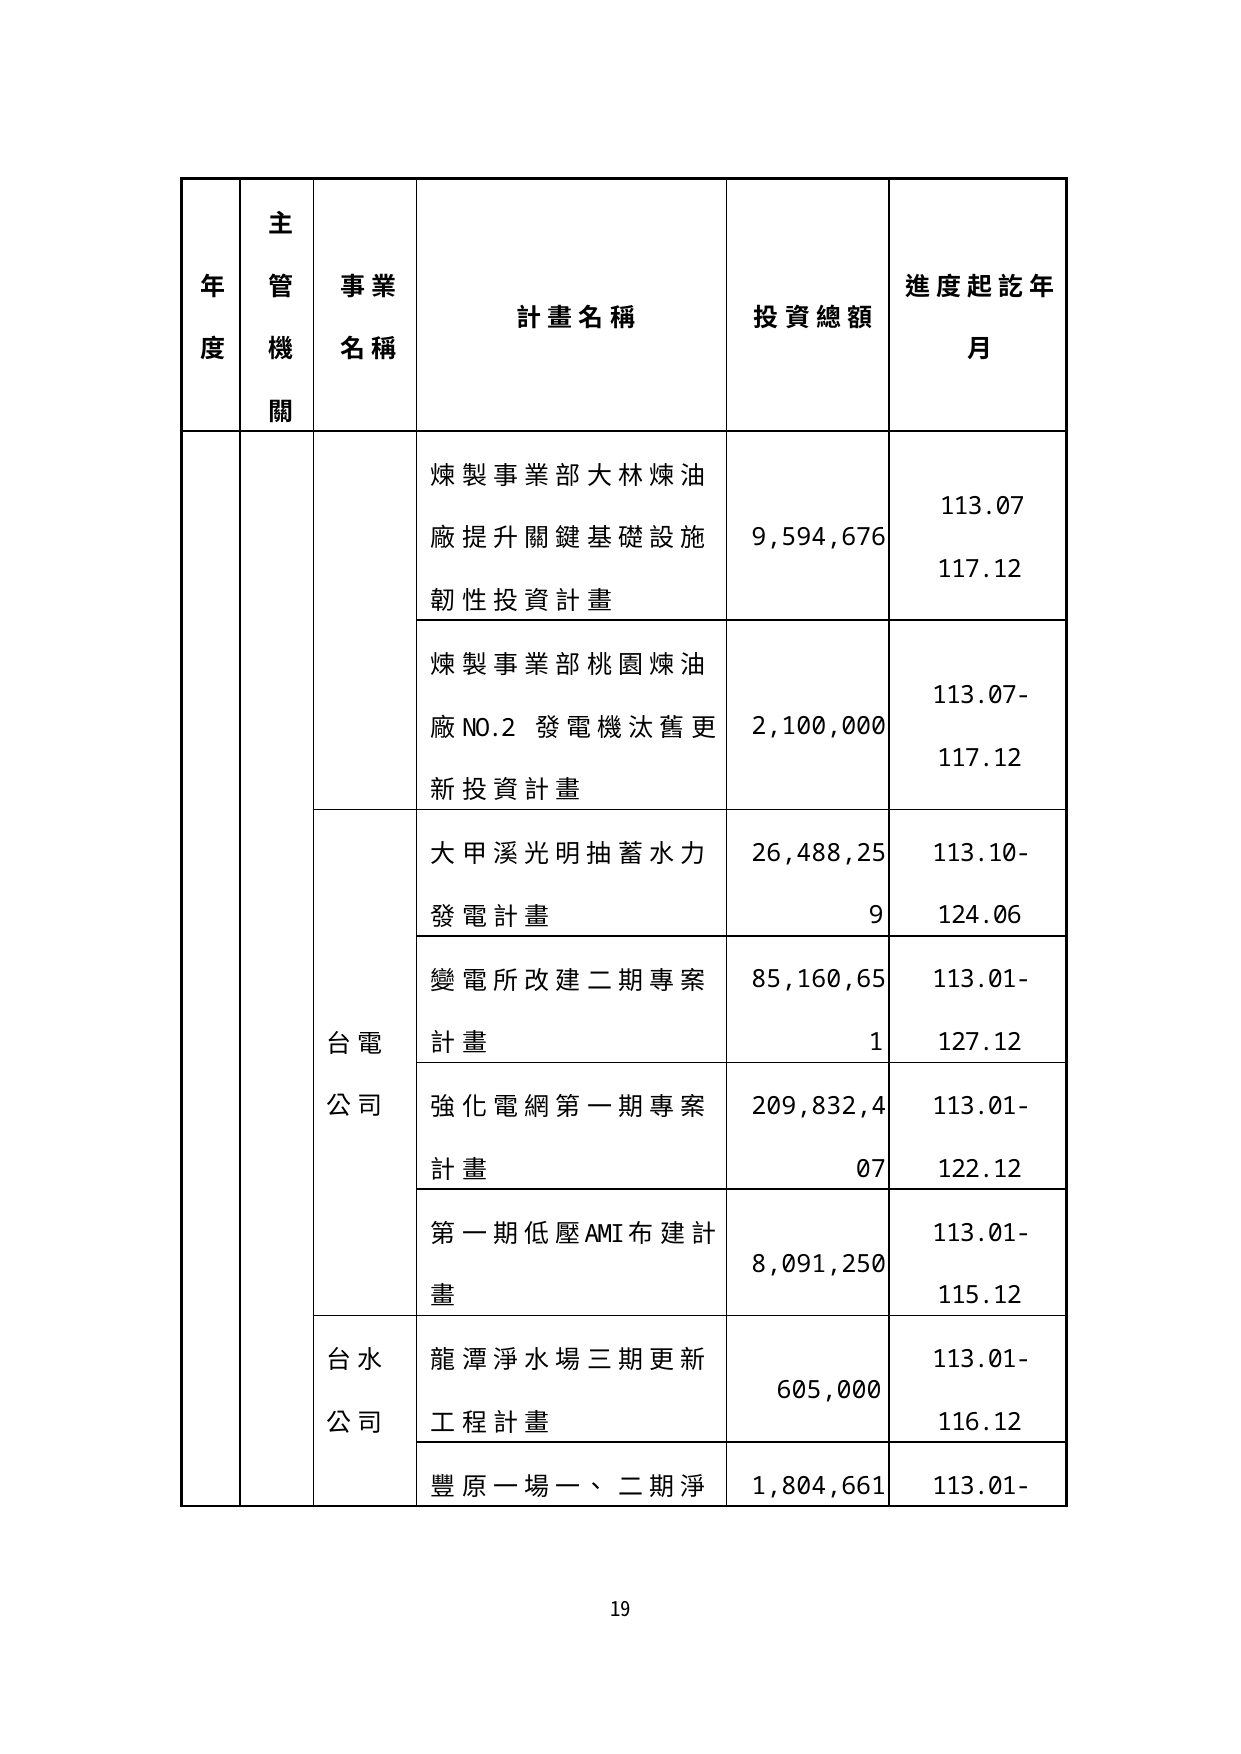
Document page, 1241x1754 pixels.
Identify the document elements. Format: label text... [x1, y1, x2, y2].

table_cell 煉製事業部大林煉油廠提升關鍵基礎設施韌性投資計畫 [417, 432, 726, 619]
table_cell 113.10-124.06 [890, 810, 1065, 935]
table_cell 113.01-127.12 [890, 937, 1065, 1062]
table_cell 113.01- [890, 1443, 1065, 1505]
table_cell 龍潭淨水場三期更新工程計畫 [417, 1316, 726, 1441]
table_cell [183, 432, 239, 1505]
table_cell 變電所改建二期專案計畫 [417, 937, 726, 1062]
table_cell 113.01-122.12 [890, 1063, 1065, 1188]
table_cell 605,000 [727, 1316, 888, 1441]
table_cell 台電公司 [314, 810, 416, 1315]
table_cell 9,594,676 [727, 432, 888, 619]
table_header 計畫名稱 [417, 180, 726, 430]
table_cell 8,091,250 [727, 1190, 888, 1315]
table_cell 大甲溪光明抽蓄水力發電計畫 [417, 810, 726, 935]
table_cell 85,160,651 [727, 937, 888, 1062]
table_header 事業 名稱 [314, 180, 416, 430]
table_cell 1,804,661 [727, 1443, 888, 1505]
table_cell 台水公司 [314, 1316, 416, 1505]
table_header 主管機關 [241, 180, 313, 430]
table_cell 經濟部主管 [241, 432, 313, 1505]
table_cell 113.01-116.12 [890, 1316, 1065, 1441]
table_header 投資總額 [727, 180, 888, 430]
table_cell [314, 432, 416, 808]
table_cell 強化電網第一期專案計畫 [417, 1063, 726, 1188]
table_cell 第一期低壓AMI布建計畫 [417, 1190, 726, 1315]
table_cell 煉製事業部桃園煉油廠NO.2 發電機汰舊更新投資計畫 [417, 621, 726, 808]
table_header 進度起訖年月 [890, 180, 1065, 430]
table_cell 26,488,259 [727, 810, 888, 935]
table_cell 113.01-115.12 [890, 1190, 1065, 1315]
table_cell 113.07 117.12 [890, 432, 1065, 619]
table_cell 豐原一場一、二期淨 [417, 1443, 726, 1505]
table_cell 2,100,000 [727, 621, 888, 808]
table_cell 113.07-117.12 [890, 621, 1065, 808]
table_header 年度 [183, 180, 239, 430]
table_cell 209,832,407 [727, 1063, 888, 1188]
